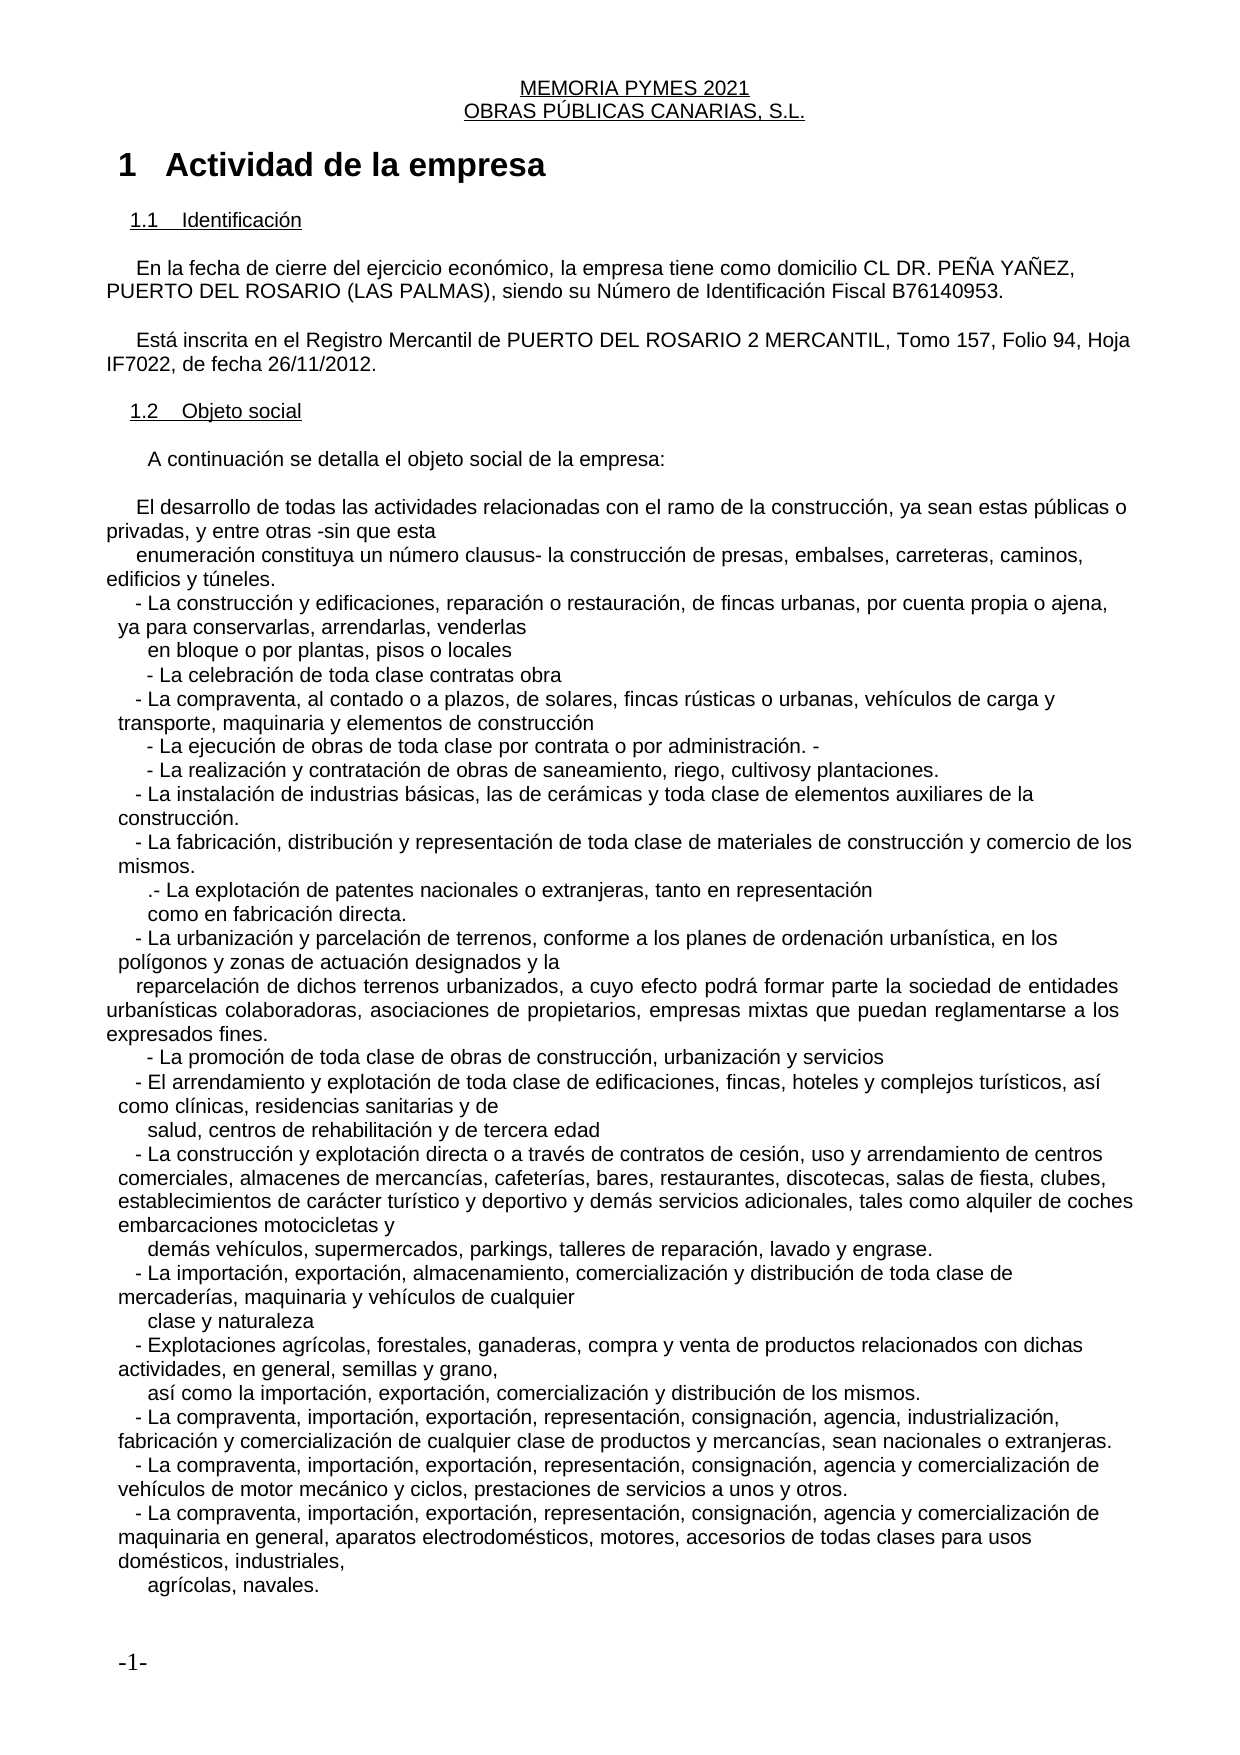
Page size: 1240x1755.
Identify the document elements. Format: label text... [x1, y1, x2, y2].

text enumeración constituya un número clausus- la construcción de presas, embalses, carreteras, caminos, edificios y túneles. [106, 543, 1136, 591]
list La construcción y explotación directa o a través de contratos de cesión, uso y arrendamiento de centros comerciales, almacenes de mercancías, cafeterías, bares, restaurantes, discotecas, salas de fiesta, clubes, establecimientos de carácter turístico y deportivo y demás servicios adicionales, tales como alquiler de coches embarcaciones motocicletas y [106, 1141, 1136, 1237]
list Identificación [129, 208, 1158, 232]
list La compraventa, importación, exportación, representación, consignación, agencia y comercialización de vehículos de motor mecánico y ciclos, prestaciones de servicios a unos y otros. [106, 1453, 1118, 1501]
list La importación, exportación, almacenamiento, comercialización y distribución de toda clase de mercaderías, maquinaria y vehículos de cualquier [106, 1261, 1032, 1309]
text así como la importación, exportación, comercialización y distribución de los mismos. [147, 1381, 1158, 1405]
list La fabricación, distribución y representación de toda clase de materiales de construcción y comercio de los mismos. [106, 830, 1136, 878]
list Objeto social [129, 399, 1158, 423]
list La celebración de toda clase contratas obra [147, 662, 1158, 686]
list Actividad de la empresa [118, 145, 1158, 183]
text A continuación se detalla el objeto social de la empresa: [147, 447, 1158, 471]
list La realización y contratación de obras de saneamiento, riego, cultivosy plantaciones. [147, 758, 1158, 782]
text .- La explotación de patentes nacionales o extranjeras, tanto en representación como en fabricación directa. [147, 878, 877, 926]
list La compraventa, importación, exportación, representación, consignación, agencia y comercialización de maquinaria en general, aparatos electrodomésticos, motores, accesorios de todas clases para usos domésticos, industriales, [106, 1501, 1118, 1573]
text salud, centros de rehabilitación y de tercera edad [147, 1117, 1158, 1141]
list La urbanización y parcelación de terrenos, conforme a los planes de ordenación urbanística, en los polígonos y zonas de actuación designados y la [106, 926, 1071, 974]
list La ejecución de obras de toda clase por contrata o por administración. - [147, 734, 1158, 758]
text Está inscrita en el Registro Mercantil de PUERTO DEL ROSARIO 2 MERCANTIL, Tomo 157, Folio 94, Hoja IF7022, de fecha 26/11/2012. [106, 327, 1136, 375]
text demás vehículos, supermercados, parkings, talleres de reparación, lavado y engrase. [147, 1237, 1158, 1261]
list La instalación de industrias básicas, las de cerámicas y toda clase de elementos auxiliares de la construcción. [106, 782, 1049, 830]
text clase y naturaleza [147, 1309, 1158, 1333]
text reparcelación de dichos terrenos urbanizados, a cuyo efecto podrá formar parte la sociedad de entidades urbanísticas colaboradoras, asociaciones de propietarios, empresas mixtas que puedan reglamentarse a los expresados fines. [106, 974, 1119, 1046]
list La promoción de toda clase de obras de construcción, urbanización y servicios [147, 1046, 1158, 1069]
list La compraventa, importación, exportación, representación, consignación, agencia, industrialización, fabricación y comercialización de cualquier clase de productos y mercancías, sean nacionales o extranjeras. [106, 1405, 1118, 1453]
list El arrendamiento y explotación de toda clase de edificaciones, fincas, hoteles y complejos turísticos, así como clínicas, residencias sanitarias y de [106, 1069, 1118, 1117]
list La construcción y edificaciones, reparación o restauración, de fincas urbanas, por cuenta propia o ajena, ya para conservarlas, arrendarlas, venderlas [106, 591, 1118, 639]
text En la fecha de cierre del ejercicio económico, la empresa tiene como domicilio CL DR. PEÑA YAÑEZ, PUERTO DEL ROSARIO (LAS PALMAS), siendo su Número de Identificación Fiscal B76140953. [106, 255, 1136, 303]
list La compraventa, al contado o a plazos, de solares, fincas rústicas o urbanas, vehículos de carga y transporte, maquinaria y elementos de construcción [106, 686, 1071, 734]
list Explotaciones agrícolas, forestales, ganaderas, compra y venta de productos relacionados con dichas actividades, en general, semillas y grano, [106, 1333, 1102, 1381]
text en bloque o por plantas, pisos o locales [147, 639, 1158, 662]
text El desarrollo de todas las actividades relacionadas con el ramo de la construcción, ya sean estas públicas o privadas, y entre otras -sin que esta [106, 495, 1136, 543]
text agrícolas, navales. [147, 1573, 1158, 1597]
